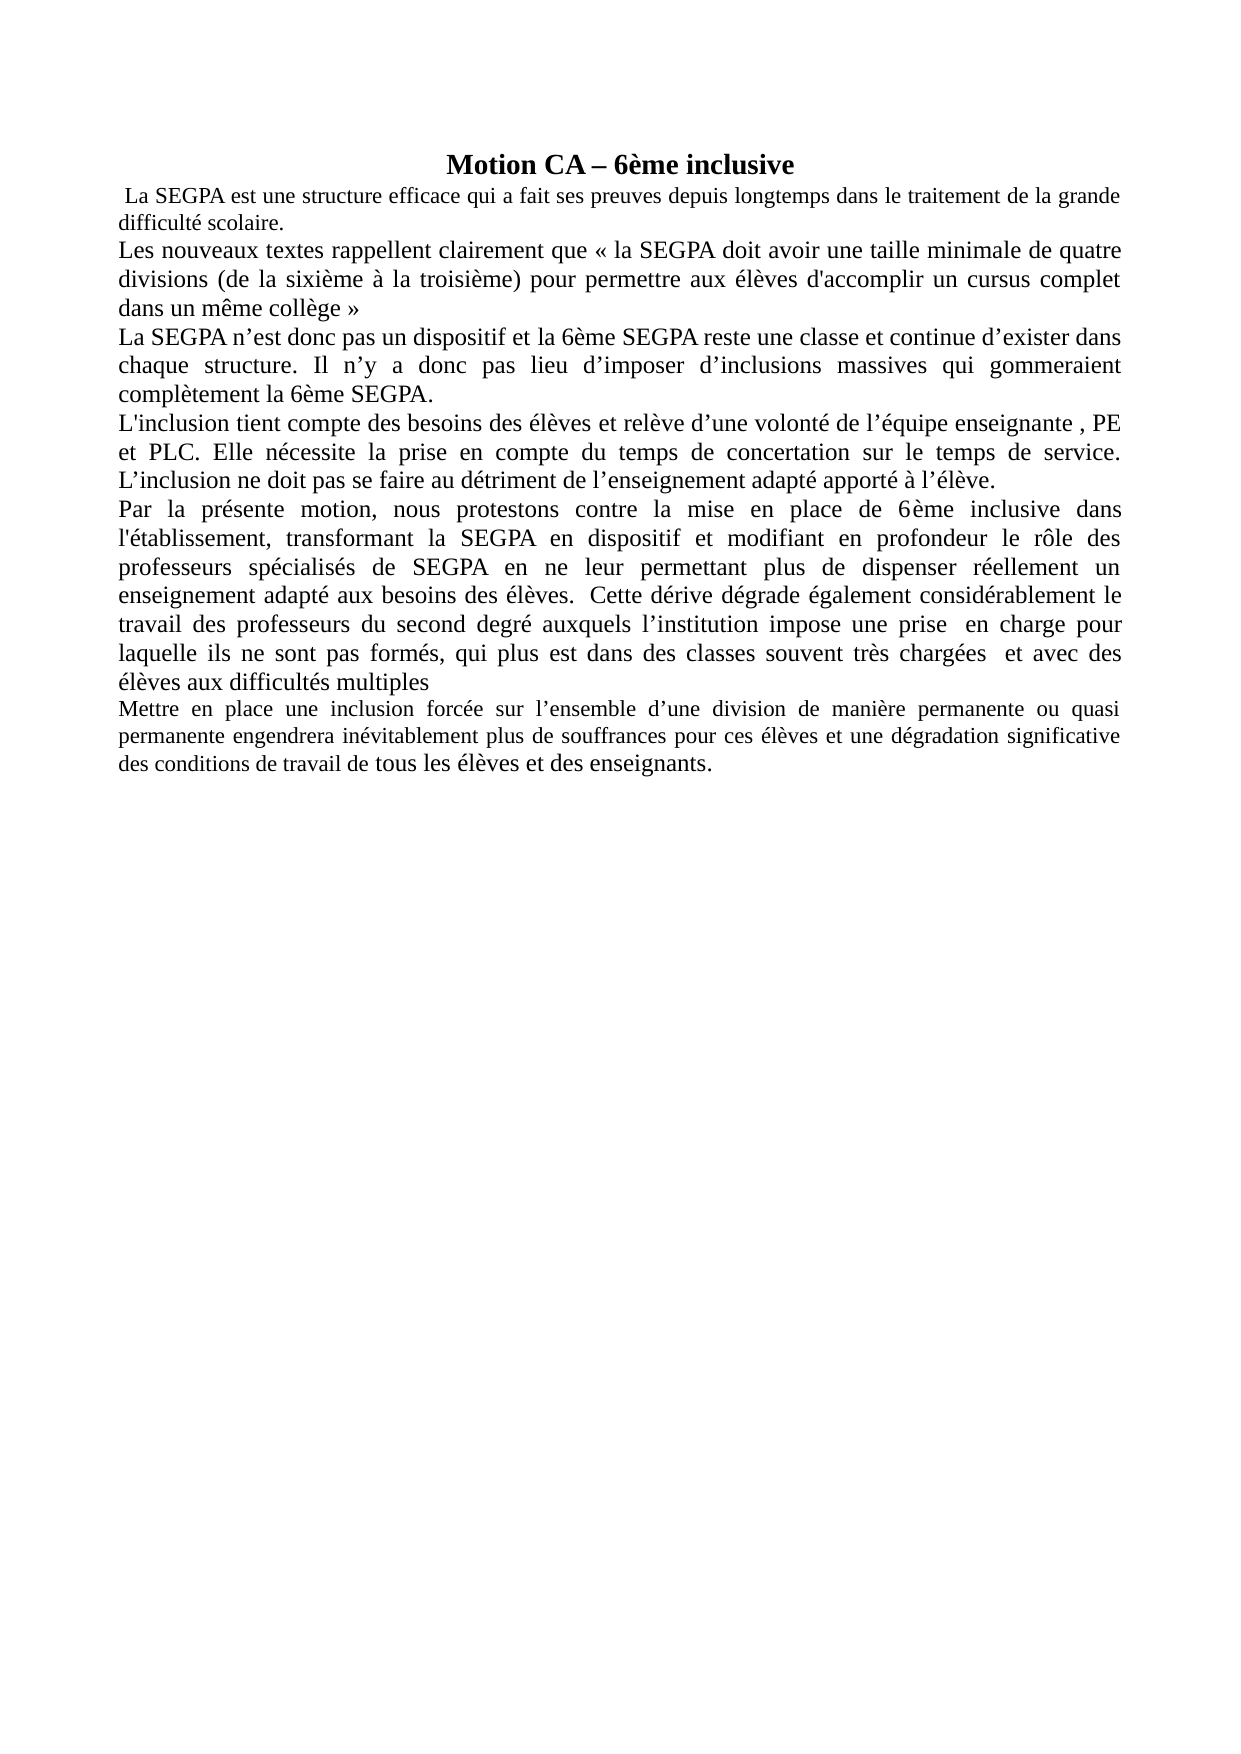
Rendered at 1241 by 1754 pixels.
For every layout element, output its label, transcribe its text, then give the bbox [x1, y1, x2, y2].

text La SEGPA est une structure efficace qui a fait ses preuves depuis longtemps dans le traitement de la grande difficulté scolaire. [118, 180, 1122, 236]
text La SEGPA n’est donc pas un dispositif et la 6ème SEGPA reste une classe et continue d’exister dans chaque structure. Il n’y a donc pas lieu d’imposer d’inclusions massives qui gommeraient complètement la 6ème SEGPA. [118, 322, 1122, 408]
text Les nouveaux textes rappellent clairement que « la SEGPA doit avoir une taille minimale de quatre divisions (de la sixième à la troisième) pour permettre aux élèves d'accomplir un cursus complet dans un même collège » [118, 236, 1122, 322]
text Mettre en place une inclusion forcée sur l’ensemble d’une division de manière permanente ou quasi permanente engendrera inévitablement plus de souffrances pour ces élèves et une dégradation significative des conditions de travail de tous les élèves et des enseignants. [118, 696, 1122, 777]
text Par la présente motion, nous protestons contre la mise en place de 6ème inclusive dans l'établissement, transformant la SEGPA en dispositif et modifiant en profondeur le rôle des professeurs spécialisés de SEGPA en ne leur permettant plus de dispenser réellement un enseignement adapté aux besoins des élèves. Cette dérive dégrade également considérablement le travail des professeurs du second degré auxquels l’institution impose une prise en charge pour laquelle ils ne sont pas formés, qui plus est dans des classes souvent très chargées et avec des élèves aux difficultés multiples [118, 494, 1122, 696]
text L'inclusion tient compte des besoins des élèves et relève d’une volonté de l’équipe enseignante , PE et PLC. Elle nécessite la prise en compte du temps de concertation sur le temps de service. L’inclusion ne doit pas se faire au détriment de l’enseignement adapté apporté à l’élève. [118, 408, 1122, 494]
text Motion CA – 6ème inclusive [118, 147, 1122, 180]
